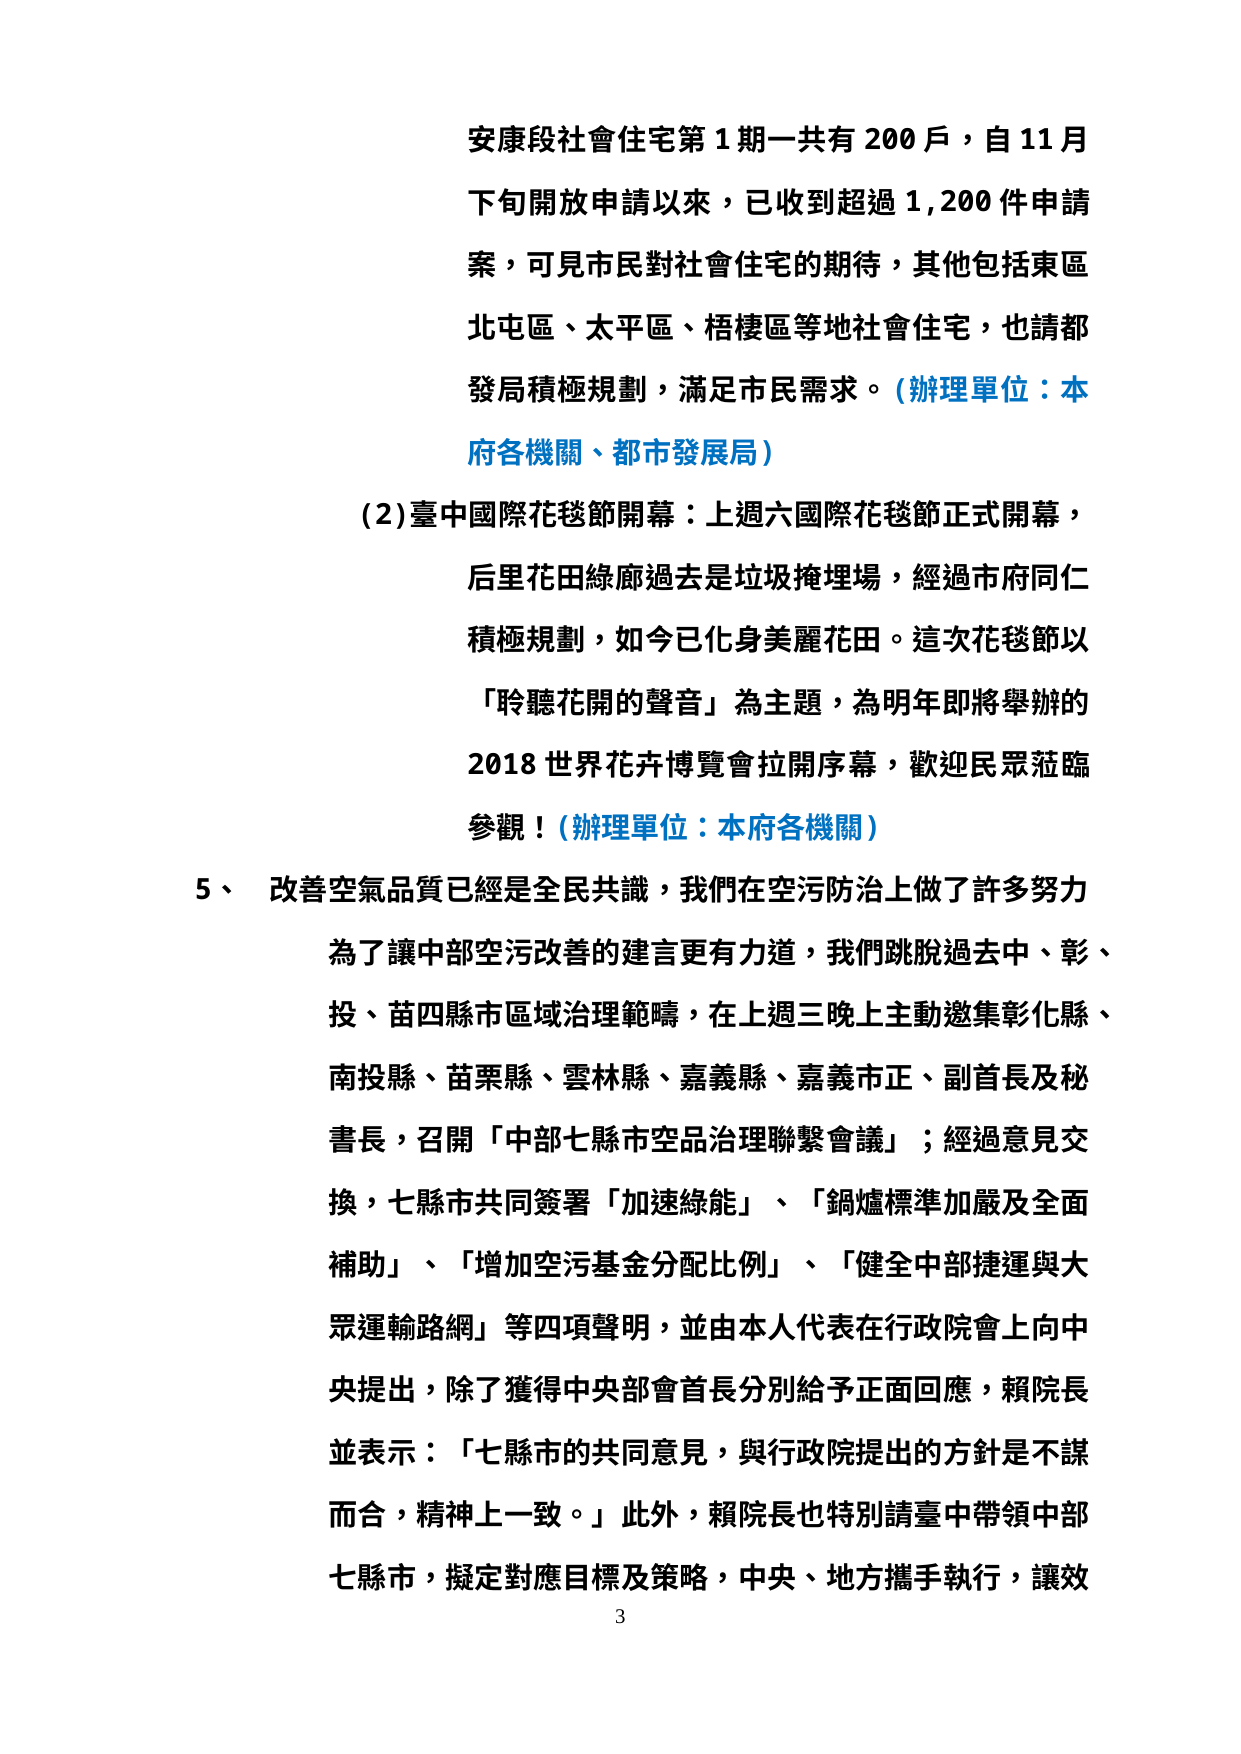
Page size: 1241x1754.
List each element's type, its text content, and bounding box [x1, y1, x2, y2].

list 視察豐原社會住宅：本市首座「豐原安康段」社會住宅即將落成，是新政府上任後第一個完工的社會住宅，上週六我再次前往視察，看到內部空間的布置概念、建築規劃和空間設計，完全改變過往社宅的印象，我們導入社會企業、在地營造等資源，串起緊密的鄰里關係和社區機能，打造「共好社宅」成為實現「三好一公道」的場域。豐原安康段社會住宅第1期一共有200戶，自11月下旬開放申請以來，已收到超過1,200件申請案，可見市民對社會住宅的期待，其他包括東區、北屯區、太平區、梧棲區等地社會住宅，也請都發局積極規劃，滿足市民需求。(辦理單位：本府各機關、都市發展局) [357, 96, 1090, 471]
list 改善空氣品質已經是全民共識，我們在空污防治上做了許多努力，為了讓中部空污改善的建言更有力道，我們跳脫過去中、彰、投、苗四縣市區域治理範疇，在上週三晚上主動邀集彰化縣、南投縣、苗栗縣、雲林縣、嘉義縣、嘉義市正、副首長及秘書長，召開「中部七縣市空品治理聯繫會議」；經過意見交換，七縣市共同簽署「加速綠能」、「鍋爐標準加嚴及全面補助」、「增加空污基金分配比例」、「健全中部捷運與大眾運輸路網」等四項聲明，並由本人代表在行政院會上向中央提出，除了獲得中央部會首長分別給予正面回應，賴院長並表示：「七縣市的共同意見，與行政院提出的方針是不謀而合，精神上一致。」此外，賴院長也特別請臺中帶領中部七縣市，擬定對應目標及策略，中央、地方攜手執行，讓效果更好。另外，上週行政院會拍板「空污防制行動方案」並宣布啟動「紅害減半大作戰」（2015年空氣品質「紅色警戒」997次，2017年目標降低20%、2019年要減半），同時規劃推動在2030年讓公務車及公車全面電動化，新售機車及汽車也分別以2035年及2040年為目標，達到全面電動化，也請本府環保局、交通局、經發局緊扣中央政策發展，透過中央、地方緊密合作，讓空污防治達到最大效果。(辦理單位：經濟發展局、交通局、環境保護局、本府各機關) [194, 846, 1090, 1596]
list 臺中國際花毯節開幕：上週六國際花毯節正式開幕，后里花田綠廊過去是垃圾掩埋場，經過市府同仁積極規劃，如今已化身美麗花田。這次花毯節以「聆聽花開的聲音」為主題，為明年即將舉辦的2018世界花卉博覽會拉開序幕，歡迎民眾蒞臨參觀！(辦理單位：本府各機關) [357, 471, 1090, 846]
